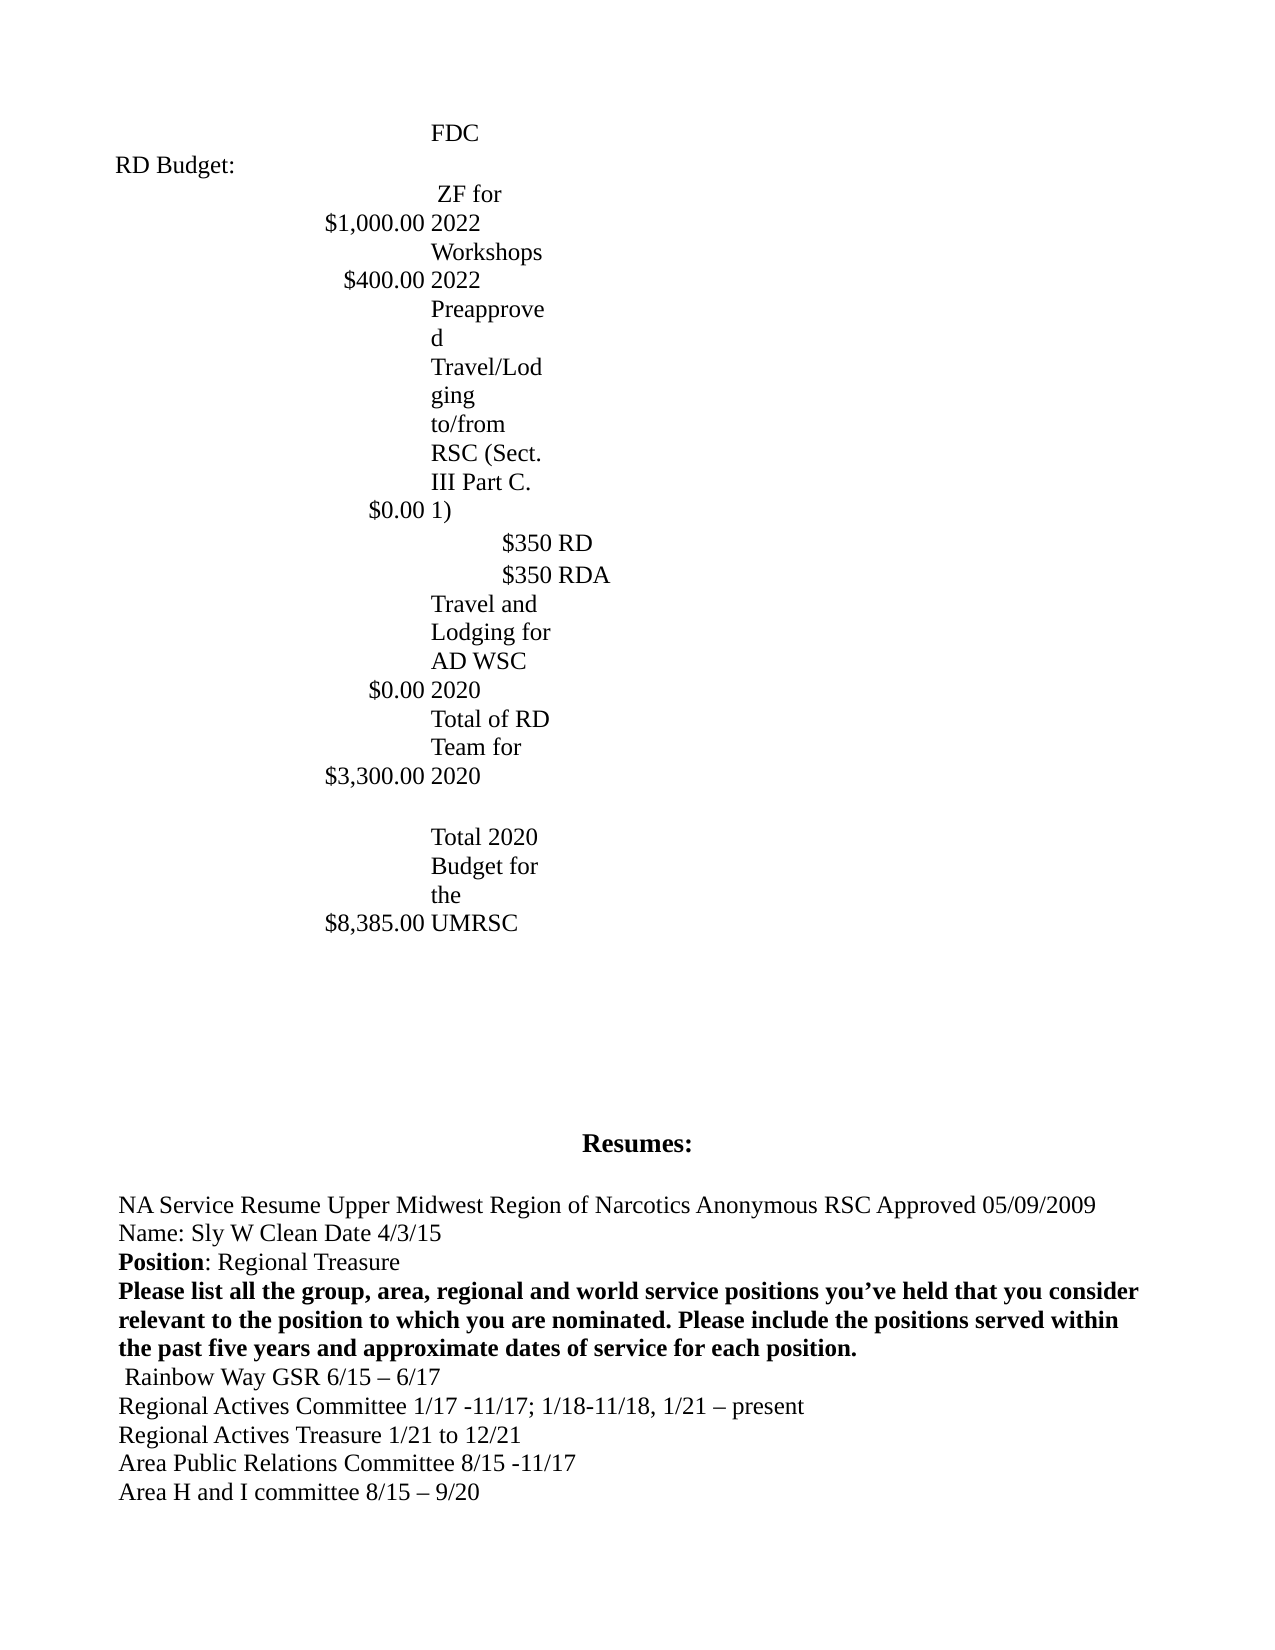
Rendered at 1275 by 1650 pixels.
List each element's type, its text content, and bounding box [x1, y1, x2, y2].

table_cell [112, 937, 242, 969]
table_cell [809, 970, 937, 1002]
text Regional Actives Committee 1/17 -11/17; 1/18-11/18, 1/21 – present [118, 1391, 1157, 1420]
table_cell [242, 1034, 427, 1066]
text Resumes: [118, 1127, 1157, 1159]
table_cell [555, 1002, 682, 1034]
table_cell [682, 1034, 809, 1066]
table_cell [1064, 704, 1191, 790]
text Please list all the group, area, regional and world service positions you’ve held that you consider relevant to the position to which you are nominated. Please include the positions served within the past five years and approximate dates of service for each position. [118, 1276, 1157, 1362]
table_cell Workshops 2022 [428, 237, 555, 294]
table_cell FDC [428, 118, 555, 147]
table_cell [555, 237, 682, 294]
table_cell [112, 1066, 242, 1099]
table_cell [809, 147, 937, 179]
table_cell [555, 1066, 682, 1099]
table_cell [937, 790, 1064, 822]
text Rainbow Way GSR 6/15 – 6/17 [118, 1362, 1157, 1391]
table_cell [809, 524, 937, 556]
table_cell [242, 147, 427, 179]
table_cell [937, 294, 1064, 524]
table_cell [682, 294, 809, 524]
table_cell [555, 1034, 682, 1066]
table_cell [1064, 147, 1191, 179]
table_cell [1064, 790, 1191, 822]
table_cell [937, 1066, 1064, 1099]
table_cell [682, 704, 809, 790]
table_cell [242, 970, 427, 1002]
table_cell [1064, 524, 1191, 556]
table_cell [112, 704, 242, 790]
table_cell [112, 970, 242, 1002]
text Area H and I committee 8/15 – 9/20 [118, 1477, 1157, 1506]
table_cell [428, 1066, 555, 1099]
text Name: Sly W Clean Date 4/3/15 [118, 1218, 1157, 1247]
table_cell [682, 524, 809, 556]
table_cell [682, 118, 809, 147]
table_cell [1064, 179, 1191, 237]
table_cell $8,385.00 [242, 822, 427, 937]
table_cell [809, 704, 937, 790]
table_cell [1191, 179, 1275, 237]
table_cell [112, 179, 242, 237]
table_cell [937, 937, 1064, 969]
table_cell [1191, 589, 1275, 704]
table_cell [428, 1034, 555, 1066]
table_cell [1191, 524, 1275, 556]
table_cell [809, 822, 937, 937]
table_cell $350 [428, 556, 555, 589]
table_cell [937, 970, 1064, 1002]
table_cell [555, 790, 682, 822]
table_cell [809, 237, 937, 294]
table_cell [937, 1002, 1064, 1034]
table_cell [242, 1002, 427, 1034]
table_cell [1191, 790, 1275, 822]
table_cell [112, 556, 242, 589]
table_cell [809, 179, 937, 237]
table_cell Preapproved Travel/Lodging to/from RSC (Sect. III Part C. 1) [428, 294, 555, 524]
table_cell [1191, 1002, 1275, 1034]
table_cell $350 [428, 524, 555, 556]
table_cell [1191, 556, 1275, 589]
table_cell [682, 790, 809, 822]
table_cell Total of RD Team for 2020 [428, 704, 555, 790]
table_cell [112, 524, 242, 556]
table_cell [937, 147, 1064, 179]
table_cell [1064, 1002, 1191, 1034]
table_cell [112, 294, 242, 524]
table_cell [682, 822, 809, 937]
table_cell [1191, 970, 1275, 1002]
table_cell [809, 294, 937, 524]
table_cell [682, 1066, 809, 1099]
table_cell [809, 556, 937, 589]
table_cell [1191, 294, 1275, 524]
table_cell [1064, 589, 1191, 704]
table_cell [809, 589, 937, 704]
table_cell [937, 118, 1064, 147]
table_cell [682, 1002, 809, 1034]
text Area Public Relations Committee 8/15 -11/17 [118, 1448, 1157, 1477]
table_cell [242, 790, 427, 822]
table_cell [242, 937, 427, 969]
table_cell Travel and Lodging for AD WSC 2020 [428, 589, 555, 704]
table_cell [1064, 1034, 1191, 1066]
table_cell [428, 790, 555, 822]
text Regional Actives Treasure 1/21 to 12/21 [118, 1420, 1157, 1448]
table_cell [555, 822, 682, 937]
table_cell $3,300.00 [242, 704, 427, 790]
table_cell [555, 589, 682, 704]
text NA Service Resume Upper Midwest Region of Narcotics Anonymous RSC Approved 05/09/2009 [118, 1190, 1157, 1218]
table_cell [682, 970, 809, 1002]
table_cell [809, 1002, 937, 1034]
table_cell [112, 237, 242, 294]
table_cell [809, 790, 937, 822]
table_cell $0.00 [242, 589, 427, 704]
table_cell [1191, 1066, 1275, 1099]
table_cell [112, 589, 242, 704]
table_cell [809, 937, 937, 969]
table_cell [682, 179, 809, 237]
table_cell [1191, 237, 1275, 294]
table_cell [242, 118, 427, 147]
table_cell [937, 179, 1064, 237]
table_cell [937, 556, 1064, 589]
table_cell [1064, 294, 1191, 524]
table_cell [1064, 1066, 1191, 1099]
table_cell [112, 822, 242, 937]
table_cell [112, 1002, 242, 1034]
table_cell [937, 822, 1064, 937]
table_cell [555, 294, 682, 524]
table_cell [555, 118, 682, 147]
table_cell [809, 118, 937, 147]
table_cell [555, 937, 682, 969]
table_cell [682, 589, 809, 704]
table_cell [555, 970, 682, 1002]
table_cell [428, 970, 555, 1002]
table_cell [555, 147, 682, 179]
table_cell [682, 237, 809, 294]
table_cell [112, 1034, 242, 1066]
table_cell [809, 1034, 937, 1066]
table_cell [682, 556, 809, 589]
table_cell Total 2020 Budget for the UMRSC [428, 822, 555, 937]
table_cell [1064, 118, 1191, 147]
table_cell [1064, 556, 1191, 589]
table_cell [242, 524, 427, 556]
table_cell [1191, 1034, 1275, 1066]
text Position: Regional Treasure [118, 1247, 1157, 1276]
table_cell [242, 556, 427, 589]
table_cell [1191, 147, 1275, 179]
table_cell $1,000.00 [242, 179, 427, 237]
table_cell [242, 1066, 427, 1099]
table_cell [937, 524, 1064, 556]
table_cell [112, 118, 242, 147]
table_cell [1191, 704, 1275, 790]
table_cell RD Budget: [112, 147, 242, 179]
table_cell [428, 1002, 555, 1034]
table_cell [555, 704, 682, 790]
table_cell [809, 1066, 937, 1099]
table_cell RDA [555, 556, 682, 589]
table_cell [1064, 937, 1191, 969]
table_cell [1191, 118, 1275, 147]
table_cell [937, 589, 1064, 704]
table_cell [937, 704, 1064, 790]
table_cell [428, 147, 555, 179]
table_cell [112, 790, 242, 822]
table_cell ZF for 2022 [428, 179, 555, 237]
table_cell [682, 147, 809, 179]
table_cell [1191, 822, 1275, 937]
table_cell [937, 1034, 1064, 1066]
table_cell [682, 937, 809, 969]
table_cell [1191, 937, 1275, 969]
table_cell $0.00 [242, 294, 427, 524]
table_cell [555, 179, 682, 237]
table_cell [1064, 822, 1191, 937]
table_cell [1064, 237, 1191, 294]
table_cell [937, 237, 1064, 294]
table_cell [1064, 970, 1191, 1002]
table_cell [428, 937, 555, 969]
table_cell $400.00 [242, 237, 427, 294]
table_cell RD [555, 524, 682, 556]
